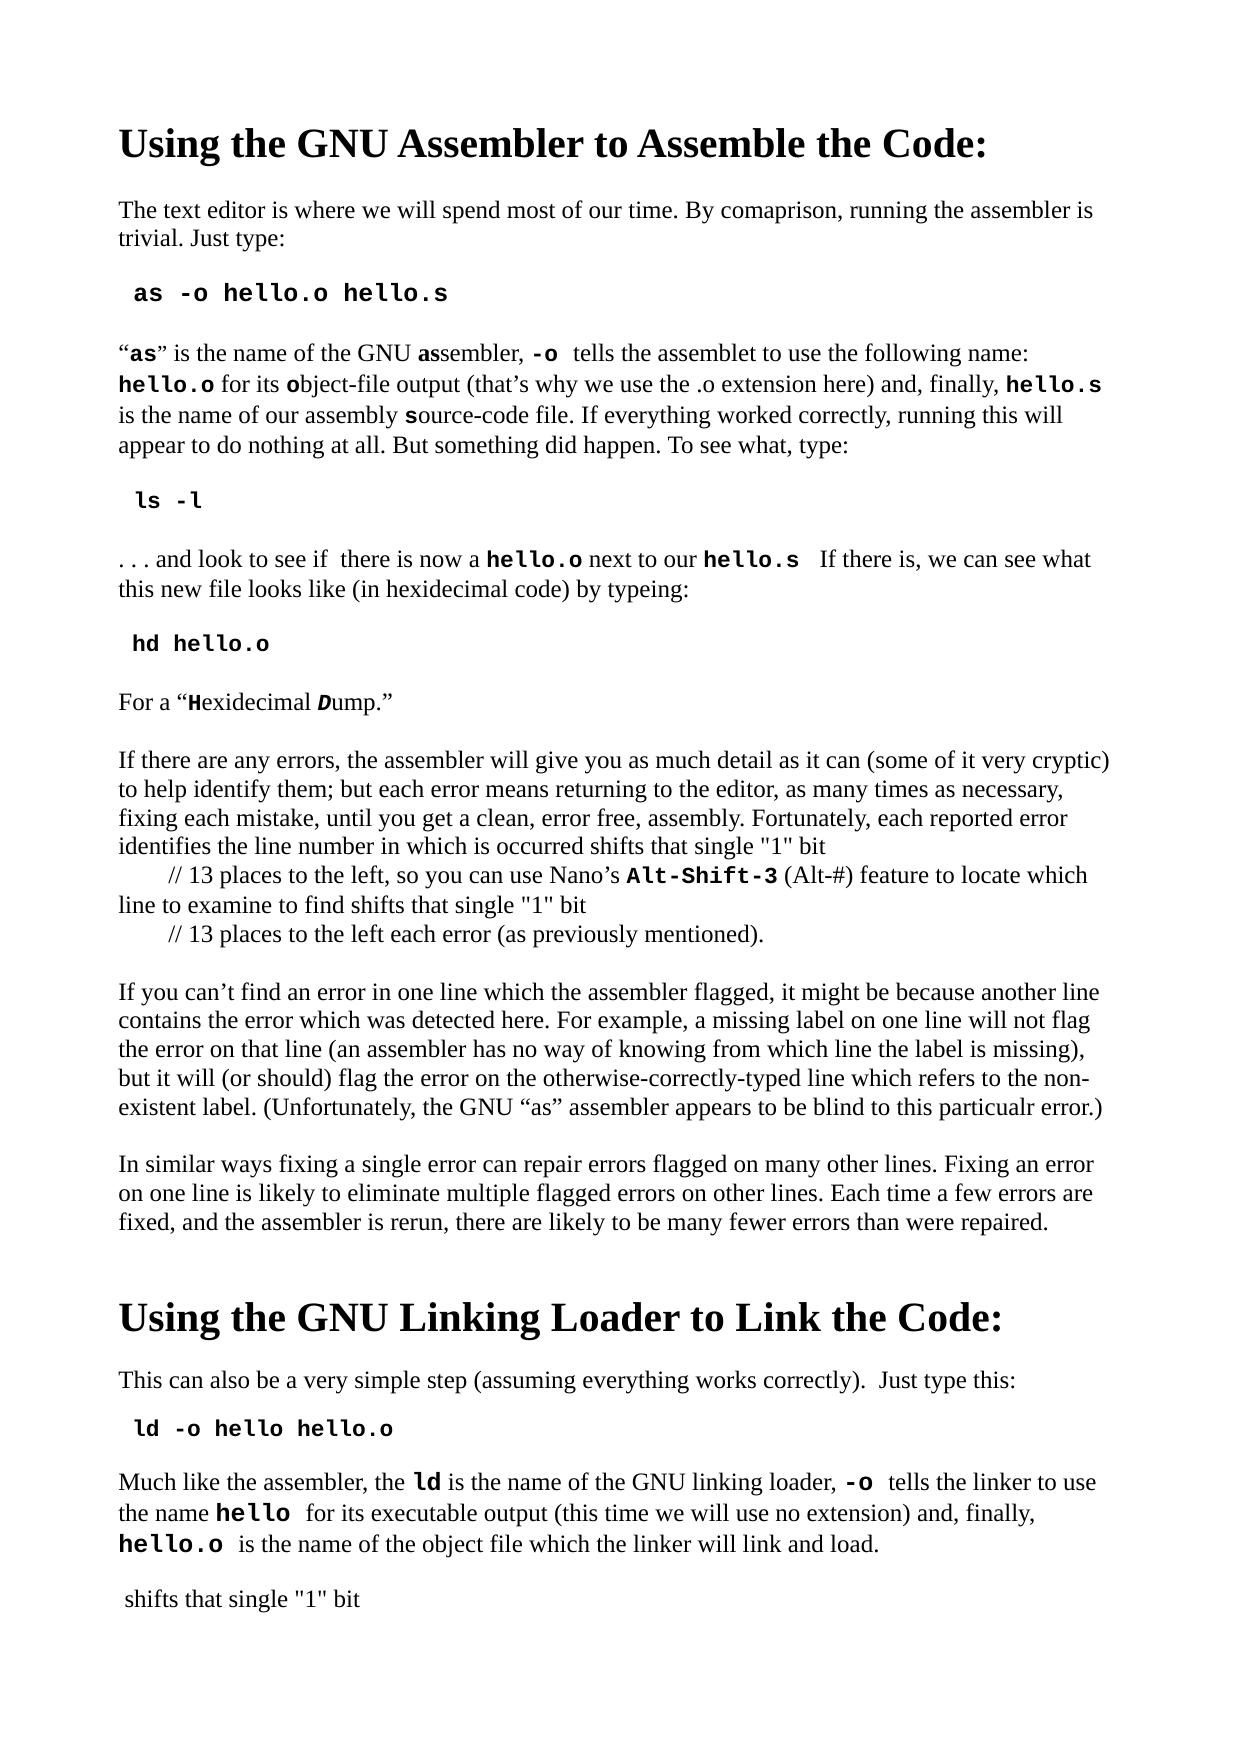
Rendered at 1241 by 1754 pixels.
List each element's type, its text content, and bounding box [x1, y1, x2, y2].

text Much like the assembler, the ld is the name of the GNU linking loader, -o tells the linker to use the name hello for its executable output (this time we will use no extension) and, finally, hello.o is the name of the object file which the linker will link and load. [118, 1467, 1122, 1560]
text This can also be a very simple step (assuming everything works correctly). Just type this: [118, 1365, 1122, 1393]
text as -o hello.o hello.s [118, 281, 1122, 309]
text hd hello.o [118, 632, 1122, 658]
text Using the GNU Linking Loader to Link the Code: [118, 1293, 1122, 1341]
text Using the GNU Assembler to Assemble the Code: [118, 118, 1122, 166]
text ls -l [118, 487, 1122, 516]
text For a “Hexidecimal Dump.” [118, 687, 1122, 717]
text . . . and look to see if there is now a hello.o next to our hello.s If there is, we can see what this new file looks like (in hexidecimal code) by typeing: [118, 544, 1122, 603]
text shifts that single "1" bit [118, 1584, 1122, 1612]
text // 13 places to the left, so you can use Nano’s Alt-Shift-3 (Alt-#) feature to locate which line to examine to find shifts that single "1" bit [118, 860, 1122, 919]
text // 13 places to the left each error (as previously mentioned). [118, 919, 1122, 948]
text “as” is the name of the GNU assembler, -o tells the assemblet to use the following name: hello.o for its object-file output (that’s why we use the .o extension here) and, finally, hello.s is the name of our assembly source-code file. If everything worked correctly, running this will appear to do nothing at all. But something did happen. To see what, type: [118, 338, 1122, 459]
text If you can’t find an error in one line which the assembler flagged, it might be because another line contains the error which was detected here. For example, a missing label on one line will not flag the error on that line (an assembler has no way of knowing from which line the label is missing), but it will (or should) flag the error on the otherwise-correctly-typed line which refers to the non-existent label. (Unfortunately, the GNU “as” assembler appears to be blind to this particualr error.) [118, 977, 1122, 1120]
text If there are any errors, the assembler will give you as much detail as it can (some of it very cryptic) to help identify them; but each error means returning to the editor, as many times as necessary, fixing each mistake, until you get a clean, error free, assembly. Fortunately, each reported error identifies the line number in which is occurred shifts that single "1" bit [118, 745, 1122, 860]
text The text editor is where we will spend most of our time. By comaprison, running the assembler is trivial. Just type: [118, 195, 1122, 252]
text In similar ways fixing a single error can repair errors flagged on many other lines. Fixing an error on one line is likely to eliminate multiple flagged errors on other lines. Each time a few errors are fixed, and the assembler is rerun, there are likely to be many fewer errors than were repaired. [118, 1149, 1122, 1235]
text ld -o hello hello.o [118, 1417, 1122, 1443]
